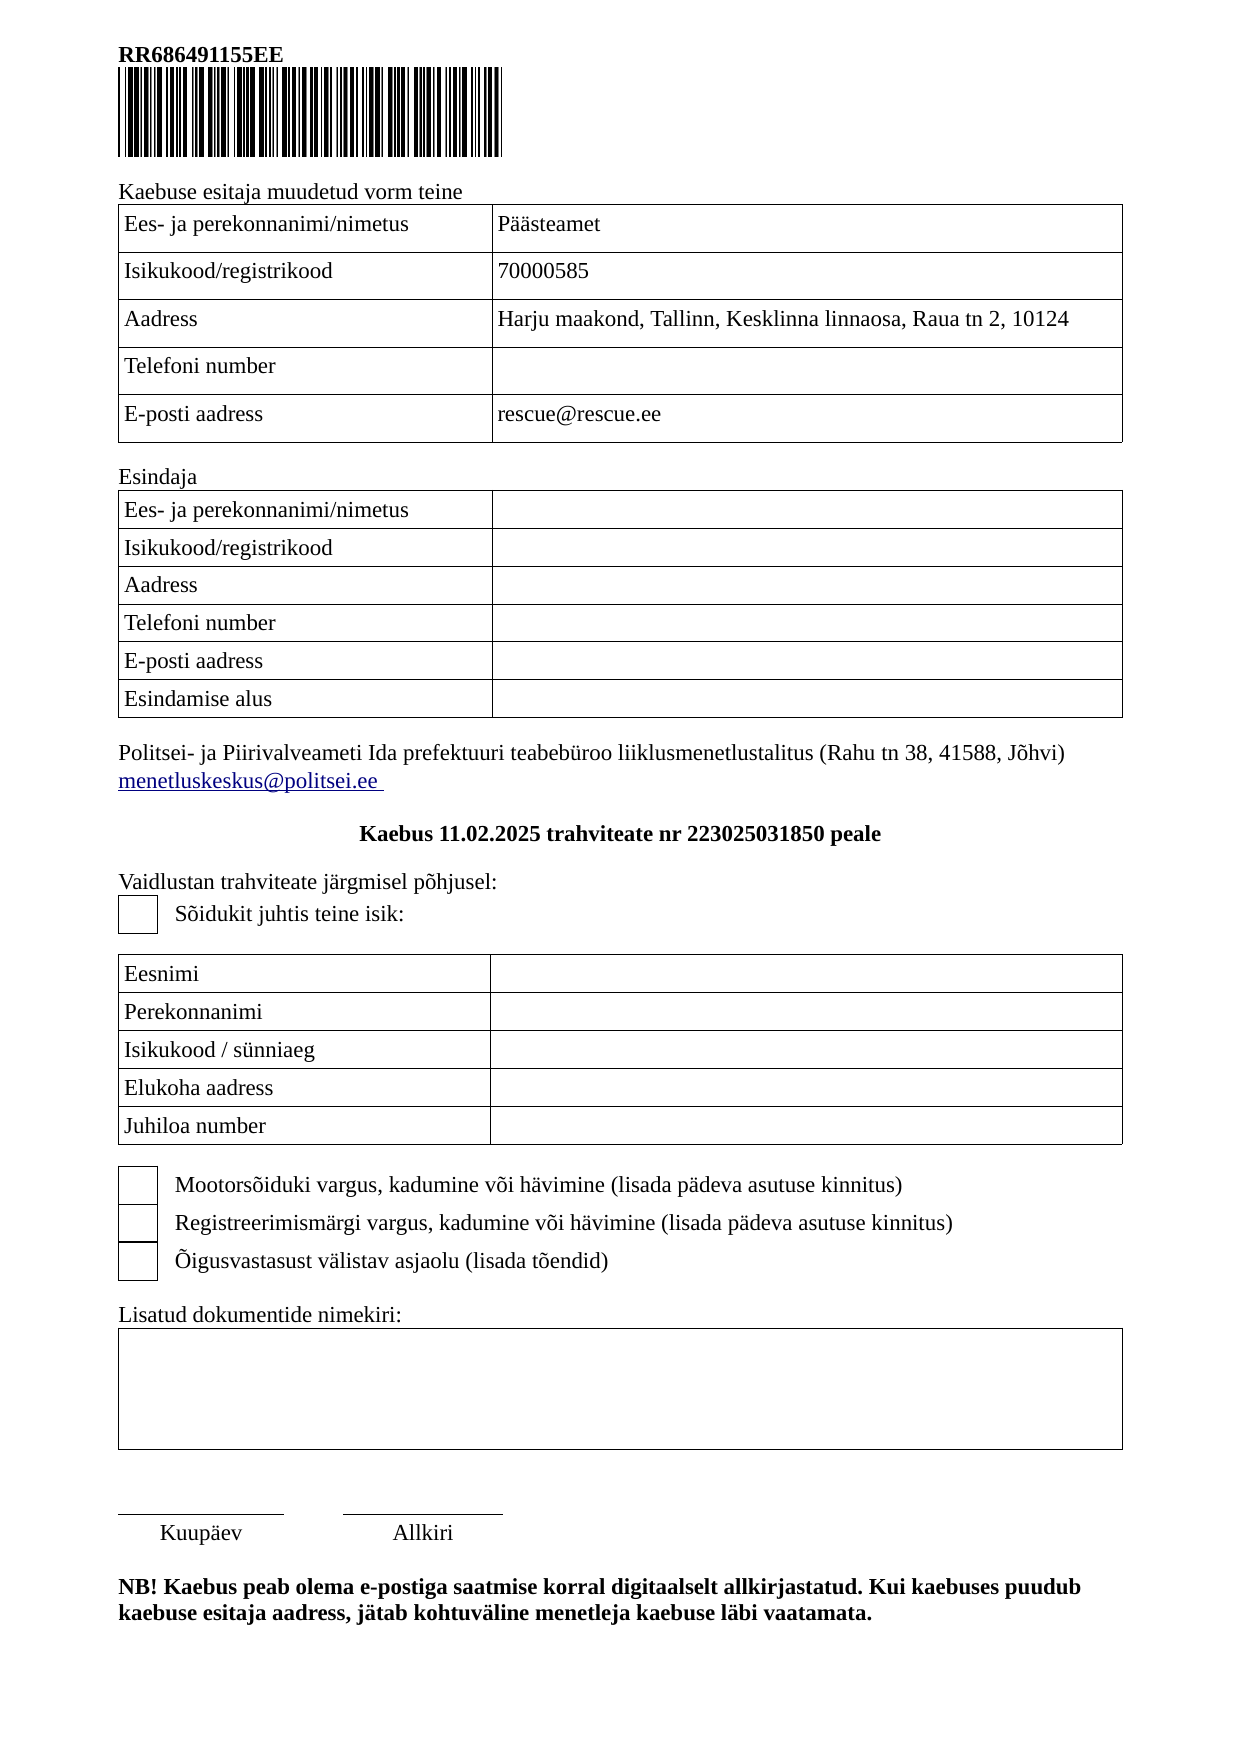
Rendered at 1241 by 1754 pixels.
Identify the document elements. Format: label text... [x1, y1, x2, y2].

table_cell Telefoni number [119, 348, 492, 394]
table_cell Juhiloa number [119, 1107, 490, 1144]
table_cell [493, 567, 1122, 603]
table_cell [491, 1069, 1122, 1106]
table_cell Aadress [119, 567, 492, 603]
text Lisatud dokumentide nimekiri: [118, 1301, 1122, 1327]
text Kaebuse esitaja muudetud vorm teine [118, 178, 1122, 204]
table_header Eesnimi [119, 955, 490, 992]
table_header Ees- ja perekonnanimi/nimetus [119, 205, 492, 252]
table_cell [284, 1514, 343, 1552]
table_cell Isikukood/registrikood [119, 253, 492, 299]
table_header [119, 1205, 157, 1241]
table_header [118, 1476, 284, 1514]
table_header [119, 896, 157, 933]
table_header Mootorsõiduki vargus, kadumine või hävimine (lisada pädeva asutuse kinnitus) [158, 1166, 1122, 1203]
table_cell Harju maakond, Tallinn, Kesklinna linnaosa, Raua tn 2, 10124 [493, 300, 1122, 347]
table_cell Elukoha aadress [119, 1069, 490, 1106]
table_cell Kuupäev [118, 1515, 284, 1552]
table_cell [493, 348, 1122, 394]
table_cell Aadress [119, 300, 492, 347]
table_header Päästeamet [493, 205, 1122, 252]
table_cell Telefoni number [119, 605, 492, 641]
table_cell [491, 993, 1122, 1030]
table_cell [493, 605, 1122, 641]
table_header [284, 1476, 343, 1514]
table_cell E-posti aadress [119, 395, 492, 442]
picture [118, 67, 502, 157]
table_header Registreerimismärgi vargus, kadumine või hävimine (lisada pädeva asutuse kinnitus) [158, 1204, 1122, 1241]
table_header Sõidukit juhtis teine isik: [158, 895, 1122, 933]
table_header Ees- ja perekonnanimi/nimetus [119, 491, 492, 528]
table_header [119, 1243, 157, 1279]
table_cell [491, 1031, 1122, 1068]
table_header [491, 955, 1122, 992]
text Politsei- ja Piirivalveameti Ida prefektuuri teabebüroo liiklusmenetlustalitus (Rahu tn 38, 41588, Jõhvi) menetluskeskus@politsei.ee [118, 739, 1122, 794]
table_header [119, 1329, 1122, 1449]
table_cell [491, 1107, 1122, 1144]
table_cell Perekonnanimi [119, 993, 490, 1030]
table_cell Esindamise alus [119, 680, 492, 717]
table_cell Isikukood/registrikood [119, 529, 492, 566]
text RR686491155EE [118, 41, 1122, 68]
table_cell rescue@rescue.ee [493, 395, 1122, 442]
table_cell [493, 642, 1122, 679]
table_cell [493, 529, 1122, 566]
table_header [493, 491, 1122, 528]
table_header [343, 1476, 502, 1514]
table_cell E-posti aadress [119, 642, 492, 679]
table_cell 70000585 [493, 253, 1122, 299]
table_cell Allkiri [343, 1515, 502, 1552]
table_cell [493, 680, 1122, 717]
table_header Õigusvastasust välistav asjaolu (lisada tõendid) [158, 1242, 1122, 1279]
text Kaebus 11.02.2025 trahviteate nr 223025031850 peale [118, 820, 1122, 847]
table_cell Isikukood / sünniaeg [119, 1031, 490, 1068]
text Vaidlustan trahviteate järgmisel põhjusel: [118, 868, 1122, 895]
text NB! Kaebus peab olema e-postiga saatmise korral digitaalselt allkirjastatud. Kui kaebuses puudub kaebuse esitaja aadress, jätab kohtuväline menetleja kaebuse läbi vaatamata. [118, 1573, 1122, 1626]
text Esindaja [118, 463, 1122, 490]
table_header [119, 1167, 157, 1203]
